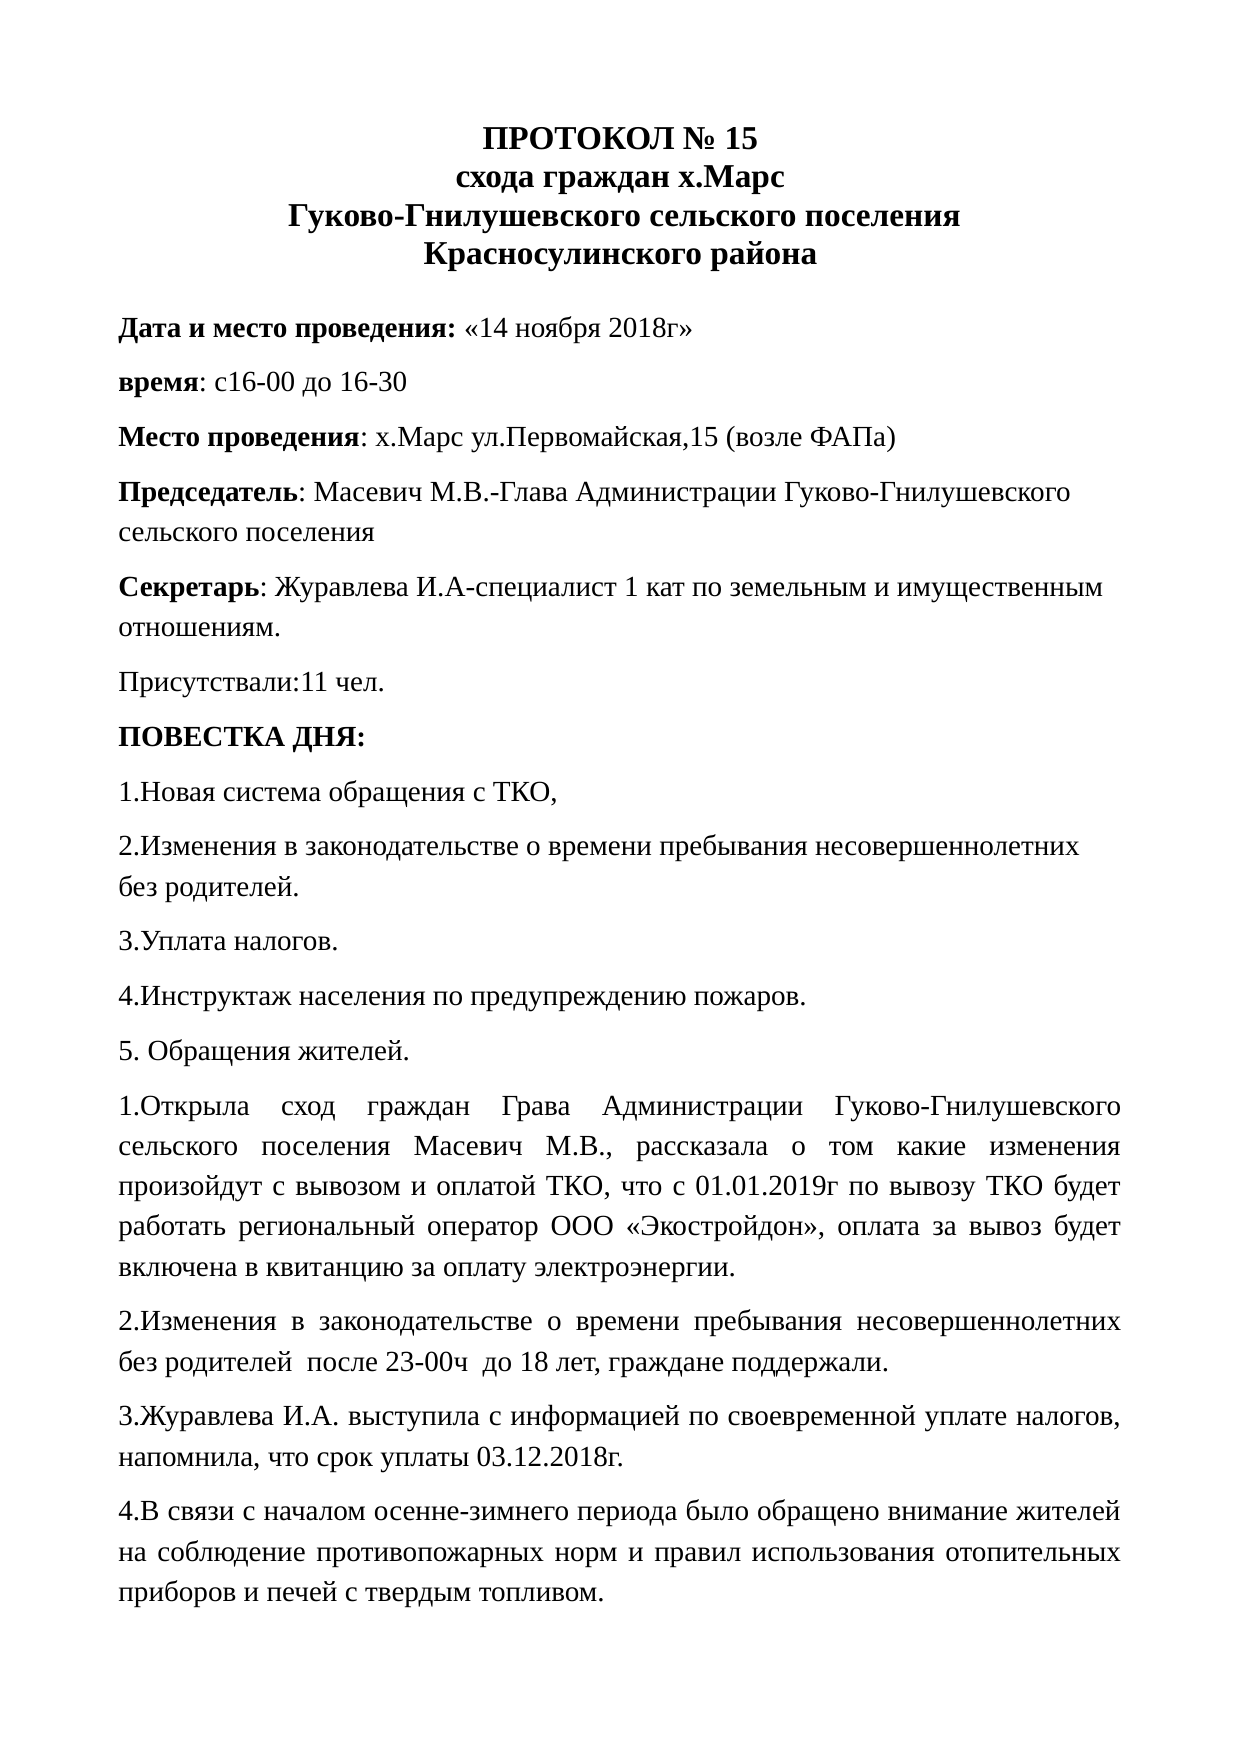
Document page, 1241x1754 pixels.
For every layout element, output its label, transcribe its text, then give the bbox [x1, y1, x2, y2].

text Гуково-Гнилушевского сельского поселения [118, 195, 1122, 233]
text 1.Открыла сход граждан Грава Администрации Гуково-Гнилушевского сельского поселения Масевич М.В., рассказала о том какие изменения произойдут с вывозом и оплатой ТКО, что с 01.01.2019г по вывозу ТКО будет работать региональный оператор ООО «Экостройдон», оплата за вывоз будет включена в квитанцию за оплату электроэнергии. [118, 1088, 1122, 1282]
text 2.Изменения в законодательстве о времени пребывания несовершеннолетних без родителей. [118, 828, 1122, 902]
text Председатель: Масевич М.В.-Глава Администрации Гуково-Гнилушевского сельского поселения [118, 474, 1122, 548]
text Красносулинского района [118, 233, 1122, 271]
text схода граждан х.Марс [118, 156, 1122, 195]
text 4.В связи с началом осенне-зимнего периода было обращено внимание жителей на соблюдение противопожарных норм и правил использования отопительных приборов и печей с твердым топливом. [118, 1493, 1122, 1607]
text 4.Инструктаж населения по предупреждению пожаров. [118, 978, 1122, 1012]
text 3.Журавлева И.А. выступила с информацией по своевременной уплате налогов, напомнила, что срок уплаты 03.12.2018г. [118, 1398, 1122, 1472]
text Место проведения: х.Марс ул.Первомайская,15 (возле ФАПа) [118, 419, 1122, 453]
text время: с16-00 до 16-30 [118, 364, 1122, 398]
text Дата и место проведения: «14 ноября 2018г» [118, 310, 1122, 343]
text 2.Изменения в законодательстве о времени пребывания несовершеннолетних без родителей после 23-00ч до 18 лет, граждане поддержали. [118, 1303, 1122, 1377]
text 3.Уплата налогов. [118, 923, 1122, 957]
text ПРОТОКОЛ № 15 [118, 118, 1122, 156]
text Присутствали:11 чел. [118, 664, 1122, 698]
text 5. Обращения жителей. [118, 1033, 1122, 1067]
text ПОВЕСТКА ДНЯ: [118, 719, 1122, 752]
text 1.Новая система обращения с ТКО, [118, 774, 1122, 807]
text Секретарь: Журавлева И.А-специалист 1 кат по земельным и имущественным отношениям. [118, 569, 1122, 643]
